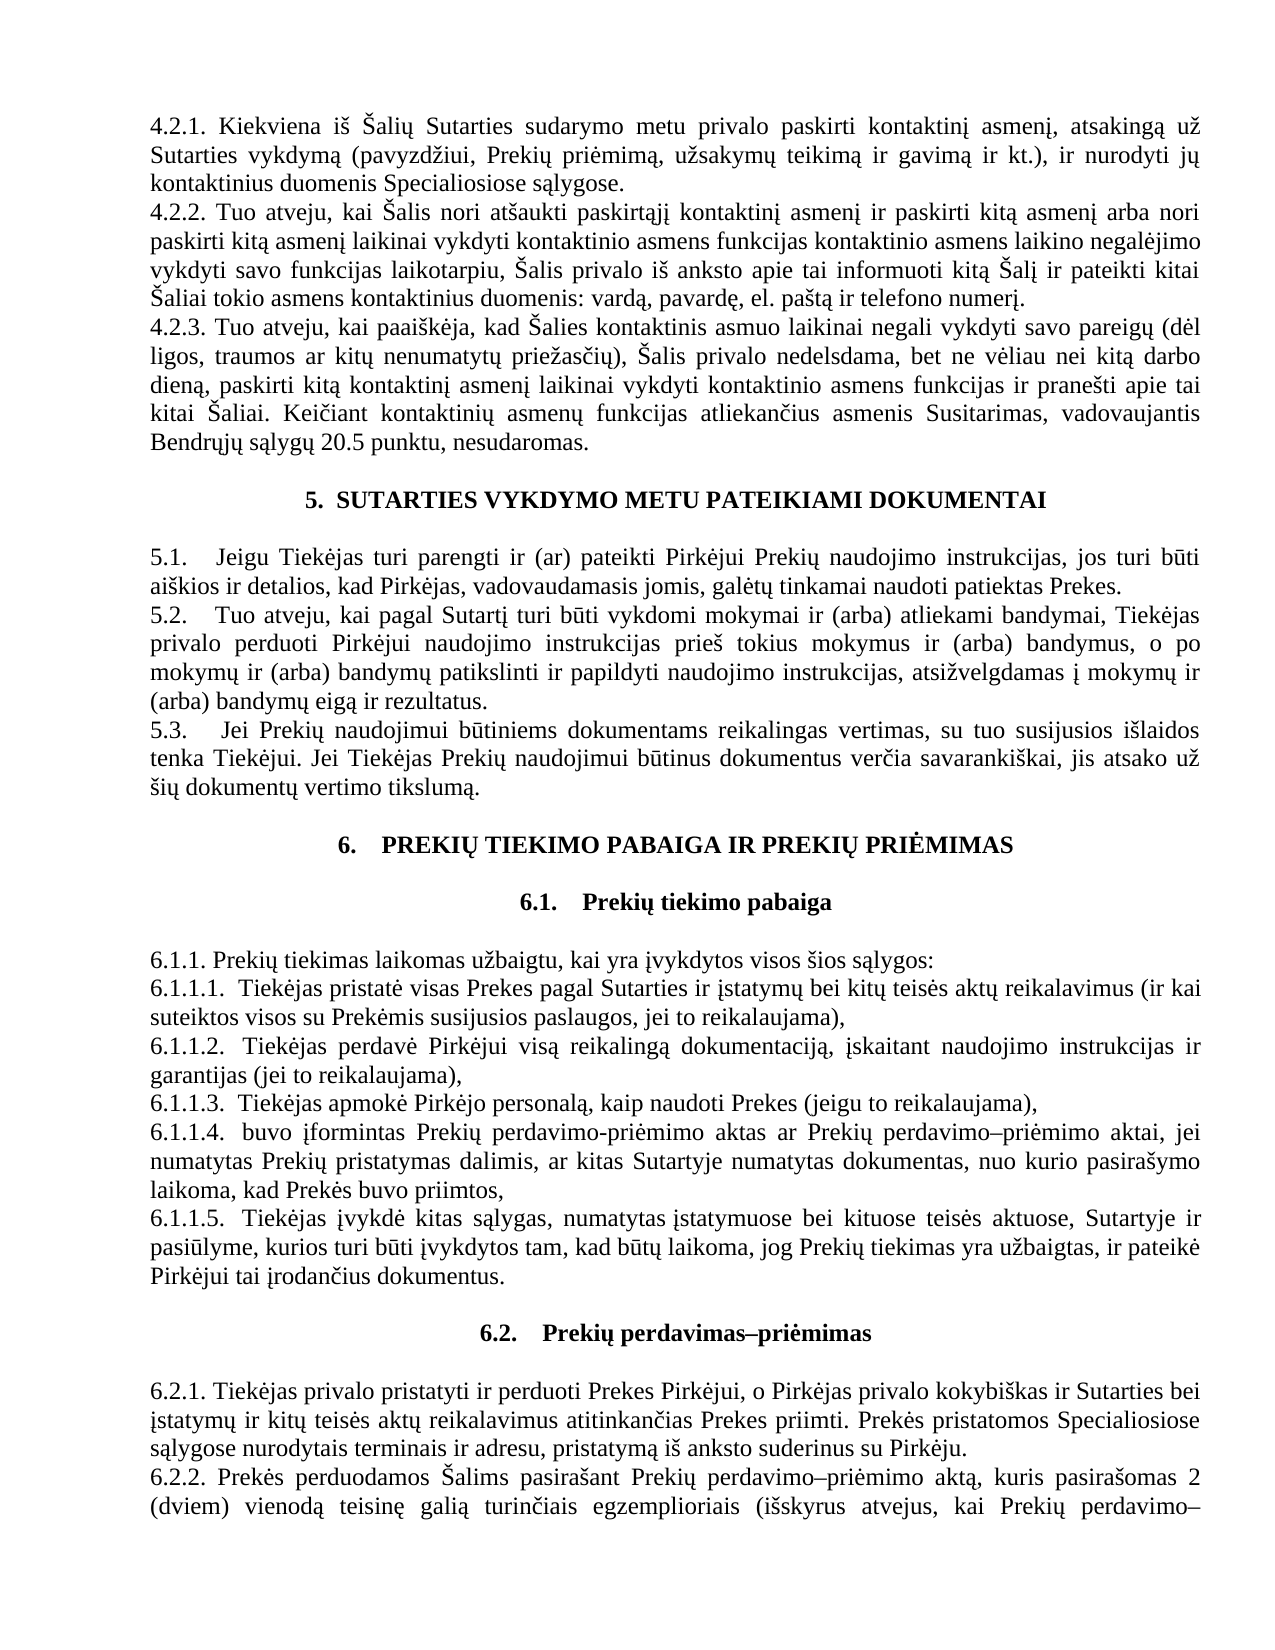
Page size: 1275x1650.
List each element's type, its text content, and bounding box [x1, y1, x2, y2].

text 6.1.1.5. Tiekėjas įvykdė kitas sąlygas, numatytas įstatymuose bei kituose teisės aktuose, Sutartyje ir pasiūlyme, kurios turi būti įvykdytos tam, kad būtų laikoma, jog Prekių tiekimas yra užbaigtas, ir pateikė Pirkėjui tai įrodančius dokumentus. [150, 1203, 1202, 1290]
text 6.1.1.4. buvo įformintas Prekių perdavimo-priėmimo aktas ar Prekių perdavimo–priėmimo aktai, jei numatytas Prekių pristatymas dalimis, ar kitas Sutartyje numatytas dokumentas, nuo kurio pasirašymo laikoma, kad Prekės buvo priimtos, [150, 1117, 1202, 1203]
text 5.1. Jeigu Tiekėjas turi parengti ir (ar) pateikti Pirkėjui Prekių naudojimo instrukcijas, jos turi būti aiškios ir detalios, kad Pirkėjas, vadovaudamasis jomis, galėtų tinkamai naudoti patiektas Prekes. [150, 542, 1202, 600]
text 6.1.1.1. Tiekėjas pristatė visas Prekes pagal Sutarties ir įstatymų bei kitų teisės aktų reikalavimus (ir kai suteiktos visos su Prekėmis susijusios paslaugos, jei to reikalaujama), [150, 973, 1202, 1031]
text 4.2.3. Tuo atveju, kai paaiškėja, kad Šalies kontaktinis asmuo laikinai negali vykdyti savo pareigų (dėl ligos, traumos ar kitų nenumatytų priežasčių), Šalis privalo nedelsdama, bet ne vėliau nei kitą darbo dieną, paskirti kitą kontaktinį asmenį laikinai vykdyti kontaktinio asmens funkcijas ir pranešti apie tai kitai Šaliai. Keičiant kontaktinių asmenų funkcijas atliekančius asmenis Susitarimas, vadovaujantis Bendrųjų sąlygų 20.5 punktu, nesudaromas. [150, 312, 1202, 456]
text 6.2.2. Prekės perduodamos Šalims pasirašant Prekių perdavimo–priėmimo aktą, kuris pasirašomas 2 (dviem) vienodą teisinę galią turinčiais egzemplioriais (išskyrus atvejus, kai Prekių perdavimo– [150, 1462, 1202, 1520]
text 6. PREKIŲ TIEKIMO PABAIGA IR PREKIŲ PRIĖMIMAS [150, 830, 1202, 858]
text 5.2. Tuo atveju, kai pagal Sutartį turi būti vykdomi mokymai ir (arba) atliekami bandymai, Tiekėjas privalo perduoti Pirkėjui naudojimo instrukcijas prieš tokius mokymus ir (arba) bandymus, o po mokymų ir (arba) bandymų patikslinti ir papildyti naudojimo instrukcijas, atsižvelgdamas į mokymų ir (arba) bandymų eigą ir rezultatus. [150, 600, 1202, 715]
text 6.2. Prekių perdavimas–priėmimas [150, 1318, 1202, 1347]
text 6.2.1. Tiekėjas privalo pristatyti ir perduoti Prekes Pirkėjui, o Pirkėjas privalo kokybiškas ir Sutarties bei įstatymų ir kitų teisės aktų reikalavimus atitinkančias Prekes priimti. Prekės pristatomos Specialiosiose sąlygose nurodytais terminais ir adresu, pristatymą iš anksto suderinus su Pirkėju. [150, 1376, 1202, 1462]
text 5.3. Jei Prekių naudojimui būtiniems dokumentams reikalingas vertimas, su tuo susijusios išlaidos tenka Tiekėjui. Jei Tiekėjas Prekių naudojimui būtinus dokumentus verčia savarankiškai, jis atsako už šių dokumentų vertimo tikslumą. [150, 715, 1202, 801]
text 4.2.2. Tuo atveju, kai Šalis nori atšaukti paskirtąjį kontaktinį asmenį ir paskirti kitą asmenį arba nori paskirti kitą asmenį laikinai vykdyti kontaktinio asmens funkcijas kontaktinio asmens laikino negalėjimo vykdyti savo funkcijas laikotarpiu, Šalis privalo iš anksto apie tai informuoti kitą Šalį ir pateikti kitai Šaliai tokio asmens kontaktinius duomenis: vardą, pavardę, el. paštą ir telefono numerį. [150, 197, 1202, 312]
text 6.1.1.3. Tiekėjas apmokė Pirkėjo personalą, kaip naudoti Prekes (jeigu to reikalaujama), [150, 1088, 1202, 1117]
text 6.1. Prekių tiekimo pabaiga [150, 887, 1202, 916]
text 6.1.1. Prekių tiekimas laikomas užbaigtu, kai yra įvykdytos visos šios sąlygos: [150, 945, 1202, 973]
text 4.2.1. Kiekviena iš Šalių Sutarties sudarymo metu privalo paskirti kontaktinį asmenį, atsakingą už Sutarties vykdymą (pavyzdžiui, Prekių priėmimą, užsakymų teikimą ir gavimą ir kt.), ir nurodyti jų kontaktinius duomenis Specialiosiose sąlygose. [150, 111, 1202, 197]
text 5. SUTARTIES VYKDYMO METU PATEIKIAMI DOKUMENTAI [150, 485, 1202, 513]
text 6.1.1.2. Tiekėjas perdavė Pirkėjui visą reikalingą dokumentaciją, įskaitant naudojimo instrukcijas ir garantijas (jei to reikalaujama), [150, 1031, 1202, 1088]
